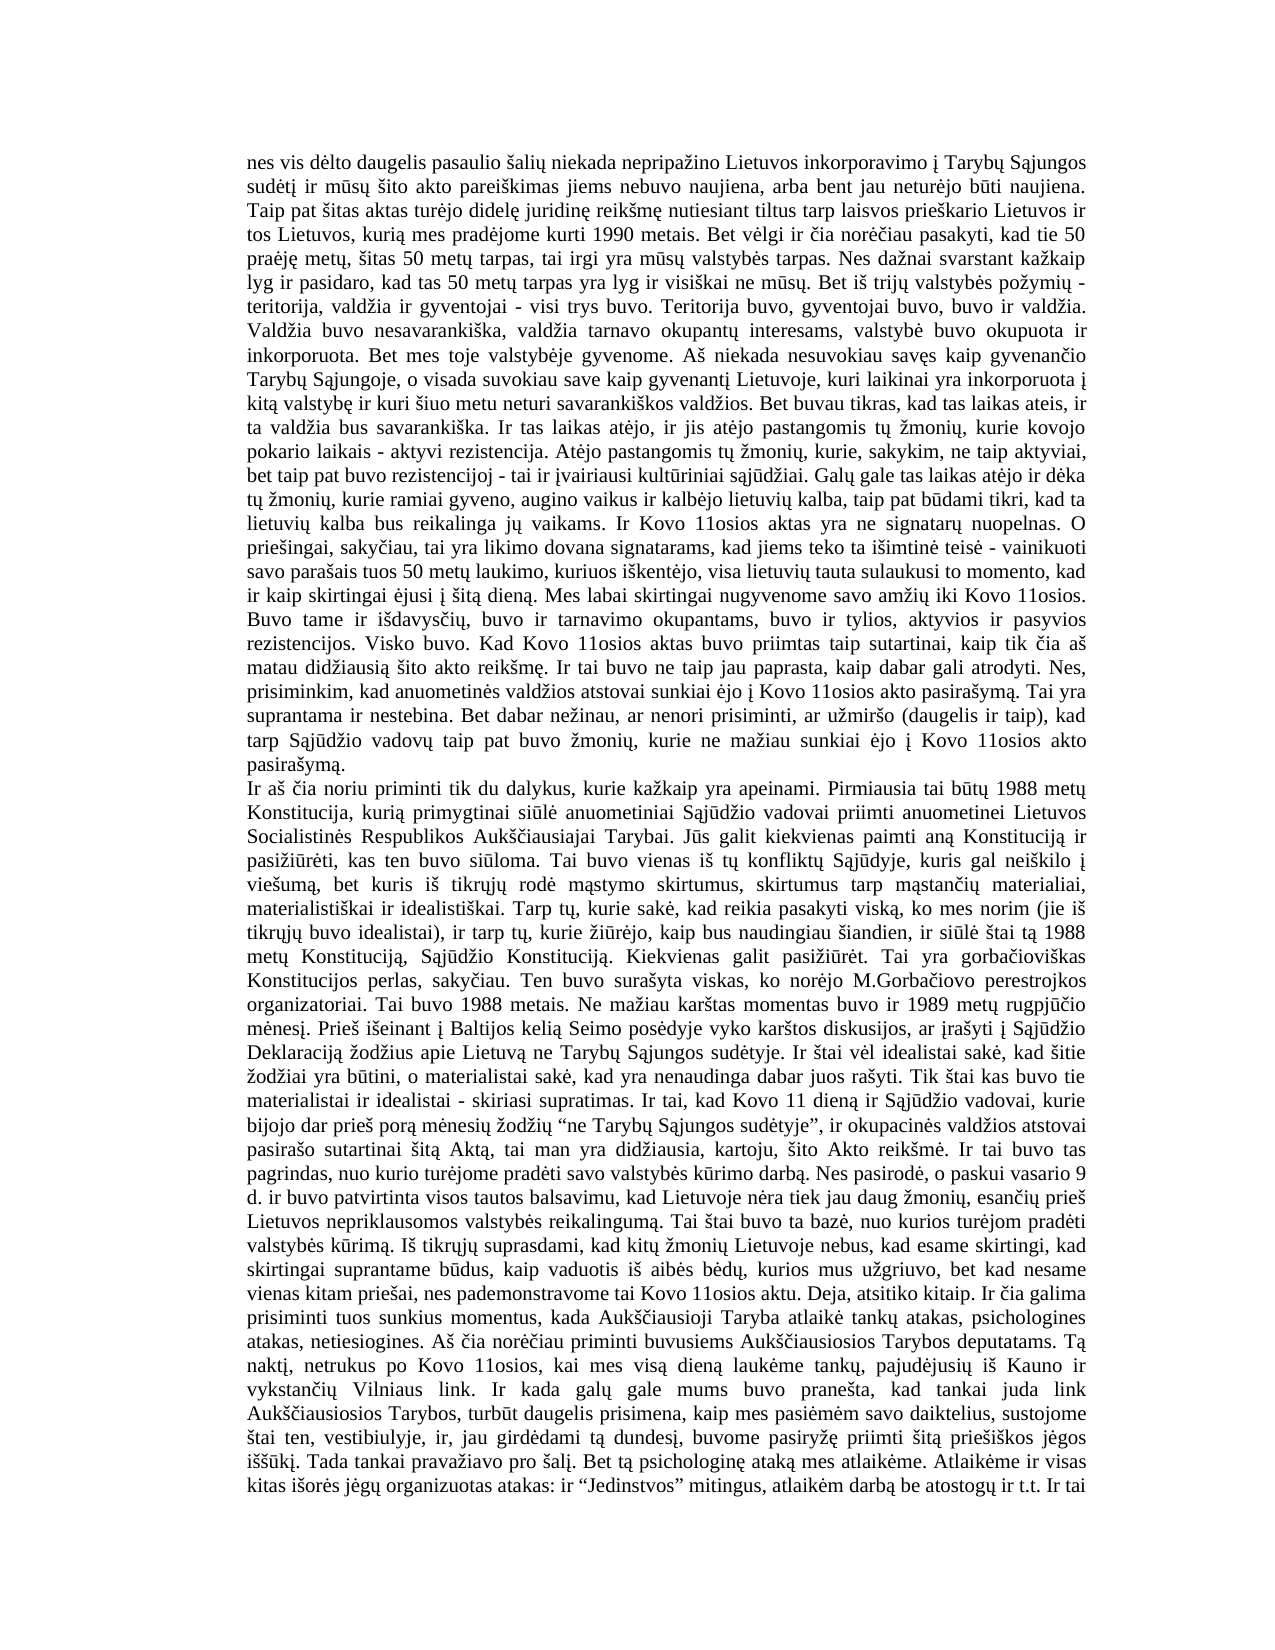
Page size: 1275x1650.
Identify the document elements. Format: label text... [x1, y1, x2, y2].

text Ir aš čia noriu priminti tik du dalykus, kurie kažkaip yra apeinami. Pirmiausia tai būtų 1988 metų Konstitucija, kurią primygtinai siūlė anuometiniai Sąjūdžio vadovai priimti anuometinei Lietuvos Socialistinės Respublikos Aukščiausiajai Tarybai. Jūs galit kiekvienas paimti aną Konstituciją ir pasižiūrėti, kas ten buvo siūloma. Tai buvo vienas iš tų konfliktų Sąjūdyje, kuris gal neiškilo į viešumą, bet kuris iš tikrųjų rodė mąstymo skirtumus, skirtumus tarp mąstančių materialiai, materialistiškai ir idealistiškai. Tarp tų, kurie sakė, kad reikia pasakyti viską, ko mes norim (jie iš tikrųjų buvo idealistai), ir tarp tų, kurie žiūrėjo, kaip bus naudingiau šiandien, ir siūlė štai tą 1988 metų Konstituciją, Sąjūdžio Konstituciją. Kiekvienas galit pasižiūrėt. Tai yra gorbačioviškas Konstitucijos perlas, sakyčiau. Ten buvo surašyta viskas, ko norėjo M.Gorbačiovo perestrojkos organizatoriai. Tai buvo 1988 metais. Ne mažiau karštas momentas buvo ir 1989 metų rugpjūčio mėnesį. Prieš išeinant į Baltijos kelią Seimo posėdyje vyko karštos diskusijos, ar įrašyti į Sąjūdžio Deklaraciją žodžius apie Lietuvą ne Tarybų Sąjungos sudėtyje. Ir štai vėl idealistai sakė, kad šitie žodžiai yra būtini, o materialistai sakė, kad yra nenaudinga dabar juos rašyti. Tik štai kas buvo tie materialistai ir idealistai - skiriasi supratimas. Ir tai, kad Kovo 11 dieną ir Sąjūdžio vadovai, kurie bijojo dar prieš porą mėnesių žodžių “ne Tarybų Sąjungos sudėtyje”, ir okupacinės valdžios atstovai pasirašo sutartinai šitą Aktą, tai man yra didžiausia, kartoju, šito Akto reikšmė. Ir tai buvo tas pagrindas, nuo kurio turėjome pradėti savo valstybės kūrimo darbą. Nes pasirodė, o paskui vasario 9 d. ir buvo patvirtinta visos tautos balsavimu, kad Lietuvoje nėra tiek jau daug žmonių, esančių prieš Lietuvos nepriklausomos valstybės reikalingumą. Tai štai buvo ta bazė, nuo kurios turėjom pradėti valstybės kūrimą. Iš tikrųjų suprasdami, kad kitų žmonių Lietuvoje nebus, kad esame skirtingi, kad skirtingai suprantame būdus, kaip vaduotis iš aibės bėdų, kurios mus užgriuvo, bet kad nesame vienas kitam priešai, nes pademonstravome tai Kovo 11osios aktu. Deja, atsitiko kitaip. Ir čia galima prisiminti tuos sunkius momentus, kada Aukščiausioji Taryba atlaikė tankų atakas, psichologines atakas, netiesiogines. Aš čia norėčiau priminti buvusiems Aukščiausiosios Tarybos deputatams. Tą naktį, netrukus po Kovo 11osios, kai mes visą dieną laukėme tankų, pajudėjusių iš Kauno ir vykstančių Vilniaus link. Ir kada galų gale mums buvo pranešta, kad tankai juda link Aukščiausiosios Tarybos, turbūt daugelis prisimena, kaip mes pasiėmėm savo daiktelius, sustojome štai ten, vestibiulyje, ir, jau girdėdami tą dundesį, buvome pasiryžę priimti šitą priešiškos jėgos iššūkį. Tada tankai pravažiavo pro šalį. Bet tą psichologinę ataką mes atlaikėme. Atlaikėme ir visas kitas išorės jėgų organizuotas atakas: ir “Jedinstvos” mitingus, atlaikėm darbą be atostogų ir t.t. Ir tai [247, 776, 1087, 1497]
text nes vis dėlto daugelis pasaulio šalių niekada nepripažino Lietuvos inkorporavimo į Tarybų Sąjungos sudėtį ir mūsų šito akto pareiškimas jiems nebuvo naujiena, arba bent jau neturėjo būti naujiena. Taip pat šitas aktas turėjo didelę juridinę reikšmę nutiesiant tiltus tarp laisvos prieškario Lietuvos ir tos Lietuvos, kurią mes pradėjome kurti 1990 metais. Bet vėlgi ir čia norėčiau pasakyti, kad tie 50 praėję metų, šitas 50 metų tarpas, tai irgi yra mūsų valstybės tarpas. Nes dažnai svarstant kažkaip lyg ir pasidaro, kad tas 50 metų tarpas yra lyg ir visiškai ne mūsų. Bet iš trijų valstybės požymių - teritorija, valdžia ir gyventojai - visi trys buvo. Teritorija buvo, gyventojai buvo, buvo ir valdžia. Valdžia buvo nesavarankiška, valdžia tarnavo okupantų interesams, valstybė buvo okupuota ir inkorporuota. Bet mes toje valstybėje gyvenome. Aš niekada nesuvokiau savęs kaip gyvenančio Tarybų Sąjungoje, o visada suvokiau save kaip gyvenantį Lietuvoje, kuri laikinai yra inkorporuota į kitą valstybę ir kuri šiuo metu neturi savarankiškos valdžios. Bet buvau tikras, kad tas laikas ateis, ir ta valdžia bus savarankiška. Ir tas laikas atėjo, ir jis atėjo pastangomis tų žmonių, kurie kovojo pokario laikais - aktyvi rezistencija. Atėjo pastangomis tų žmonių, kurie, sakykim, ne taip aktyviai, bet taip pat buvo rezistencijoj - tai ir įvairiausi kultūriniai sąjūdžiai. Galų gale tas laikas atėjo ir dėka tų žmonių, kurie ramiai gyveno, augino vaikus ir kalbėjo lietuvių kalba, taip pat būdami tikri, kad ta lietuvių kalba bus reikalinga jų vaikams. Ir Kovo 11osios aktas yra ne signatarų nuopelnas. O priešingai, sakyčiau, tai yra likimo dovana signatarams, kad jiems teko ta išimtinė teisė - vainikuoti savo parašais tuos 50 metų laukimo, kuriuos iškentėjo, visa lietuvių tauta sulaukusi to momento, kad ir kaip skirtingai ėjusi į šitą dieną. Mes labai skirtingai nugyvenome savo amžių iki Kovo 11osios. Buvo tame ir išdavysčių, buvo ir tarnavimo okupantams, buvo ir tylios, aktyvios ir pasyvios rezistencijos. Visko buvo. Kad Kovo 11osios aktas buvo priimtas taip sutartinai, kaip tik čia aš matau didžiausią šito akto reikšmę. Ir tai buvo ne taip jau paprasta, kaip dabar gali atrodyti. Nes, prisiminkim, kad anuometinės valdžios atstovai sunkiai ėjo į Kovo 11osios akto pasirašymą. Tai yra suprantama ir nestebina. Bet dabar nežinau, ar nenori prisiminti, ar užmiršo (daugelis ir taip), kad tarp Sąjūdžio vadovų taip pat buvo žmonių, kurie ne mažiau sunkiai ėjo į Kovo 11osios akto pasirašymą. [247, 150, 1087, 776]
